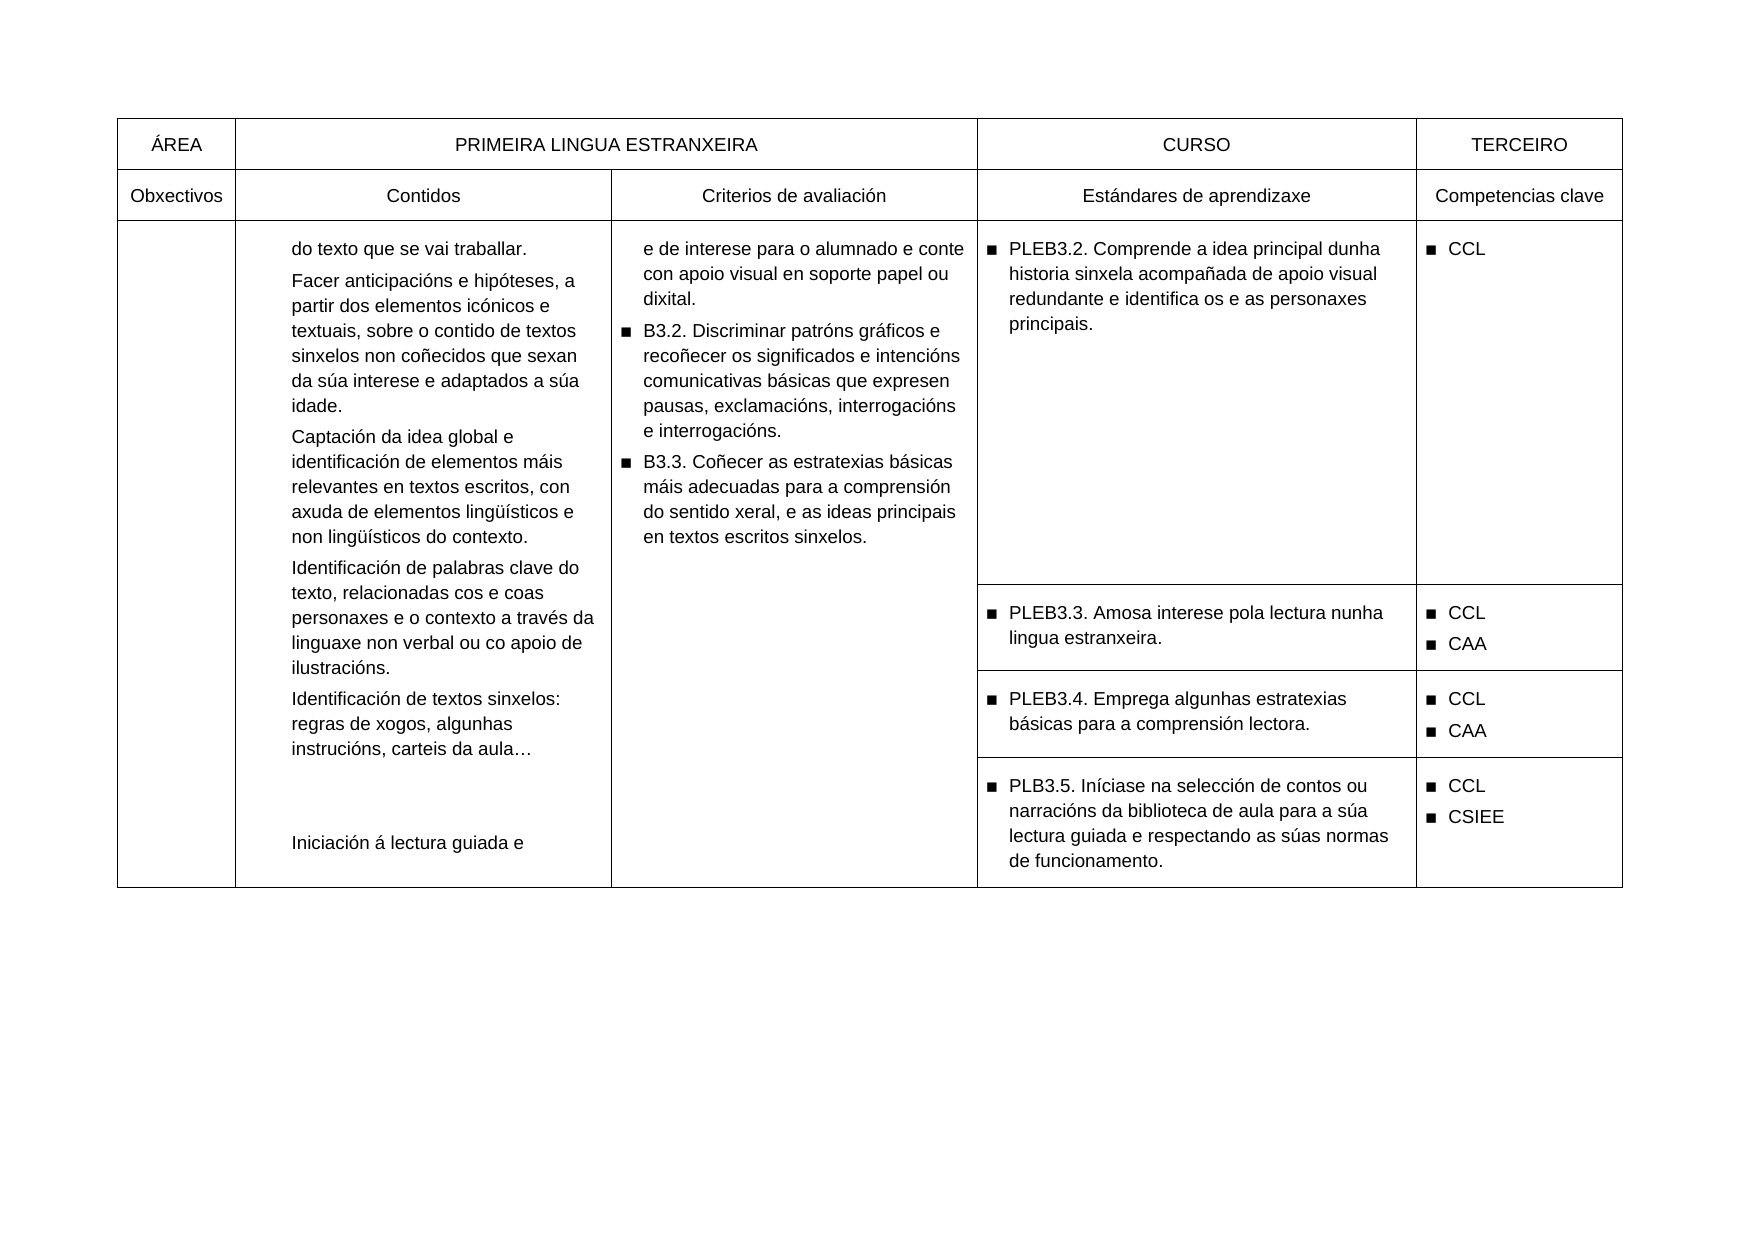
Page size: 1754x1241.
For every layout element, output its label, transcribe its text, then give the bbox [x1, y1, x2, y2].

table_cell Estándares de aprendizaxe [978, 170, 1416, 220]
table_cell PLEB3.4. Emprega algunhas estratexias básicas para a comprensión lectora. [978, 671, 1416, 757]
table_cell Obxectivos [118, 170, 235, 220]
table_cell [118, 221, 235, 887]
table_cell PLEB3.3. Amosa interese pola lectura nunha lingua estranxeira. [978, 585, 1416, 670]
table_cell CCL CAA [1417, 671, 1622, 757]
table_cell CCL CSIEE [1417, 758, 1622, 887]
table_cell Competencias clave [1417, 170, 1622, 220]
table_header CURSO [978, 119, 1416, 169]
table_header TERCEIRO [1417, 119, 1622, 169]
table_header ÁREA [118, 119, 235, 169]
table_cell do texto que se vai traballar. Facer anticipacións e hipóteses, a partir dos elementos icónicos e textuais, sobre o contido de textos sinxelos non coñecidos que sexan da súa interese e adaptados a súa idade. Captación da idea global e identificación de elementos máis relevantes en textos escritos, con axuda de elementos lingüísticos e non lingüísticos do contexto. Identificación de palabras clave do texto, relacionadas cos e coas personaxes e o contexto a través da linguaxe non verbal ou co apoio de ilustracións. Identificación de textos sinxelos: regras de xogos, algunhas instrucións, carteis da aula… Iniciación á lectura guiada e [236, 221, 611, 887]
table_cell PLB3.5. Iníciase na selección de contos ou narracións da biblioteca de aula para a súa lectura guiada e respectando as súas normas de funcionamento. [978, 758, 1416, 887]
table_header PRIMEIRA LINGUA ESTRANXEIRA [236, 119, 977, 169]
table_cell Contidos [236, 170, 611, 220]
table_cell CCL [1417, 221, 1622, 584]
table_cell PLEB3.2. Comprende a idea principal dunha historia sinxela acompañada de apoio visual redundante e identifica os e as personaxes principais. [978, 221, 1416, 584]
table_cell e de interese para o alumnado e conte con apoio visual en soporte papel ou dixital. B3.2. Discriminar patróns gráficos e recoñecer os significados e intencións comunicativas básicas que expresen pausas, exclamacións, interrogacións e interrogacións. B3.3. Coñecer as estratexias básicas máis adecuadas para a comprensión do sentido xeral, e as ideas principais en textos escritos sinxelos. [612, 221, 977, 887]
table_cell CCL CAA [1417, 585, 1622, 670]
table_cell Criterios de avaliación [612, 170, 977, 220]
